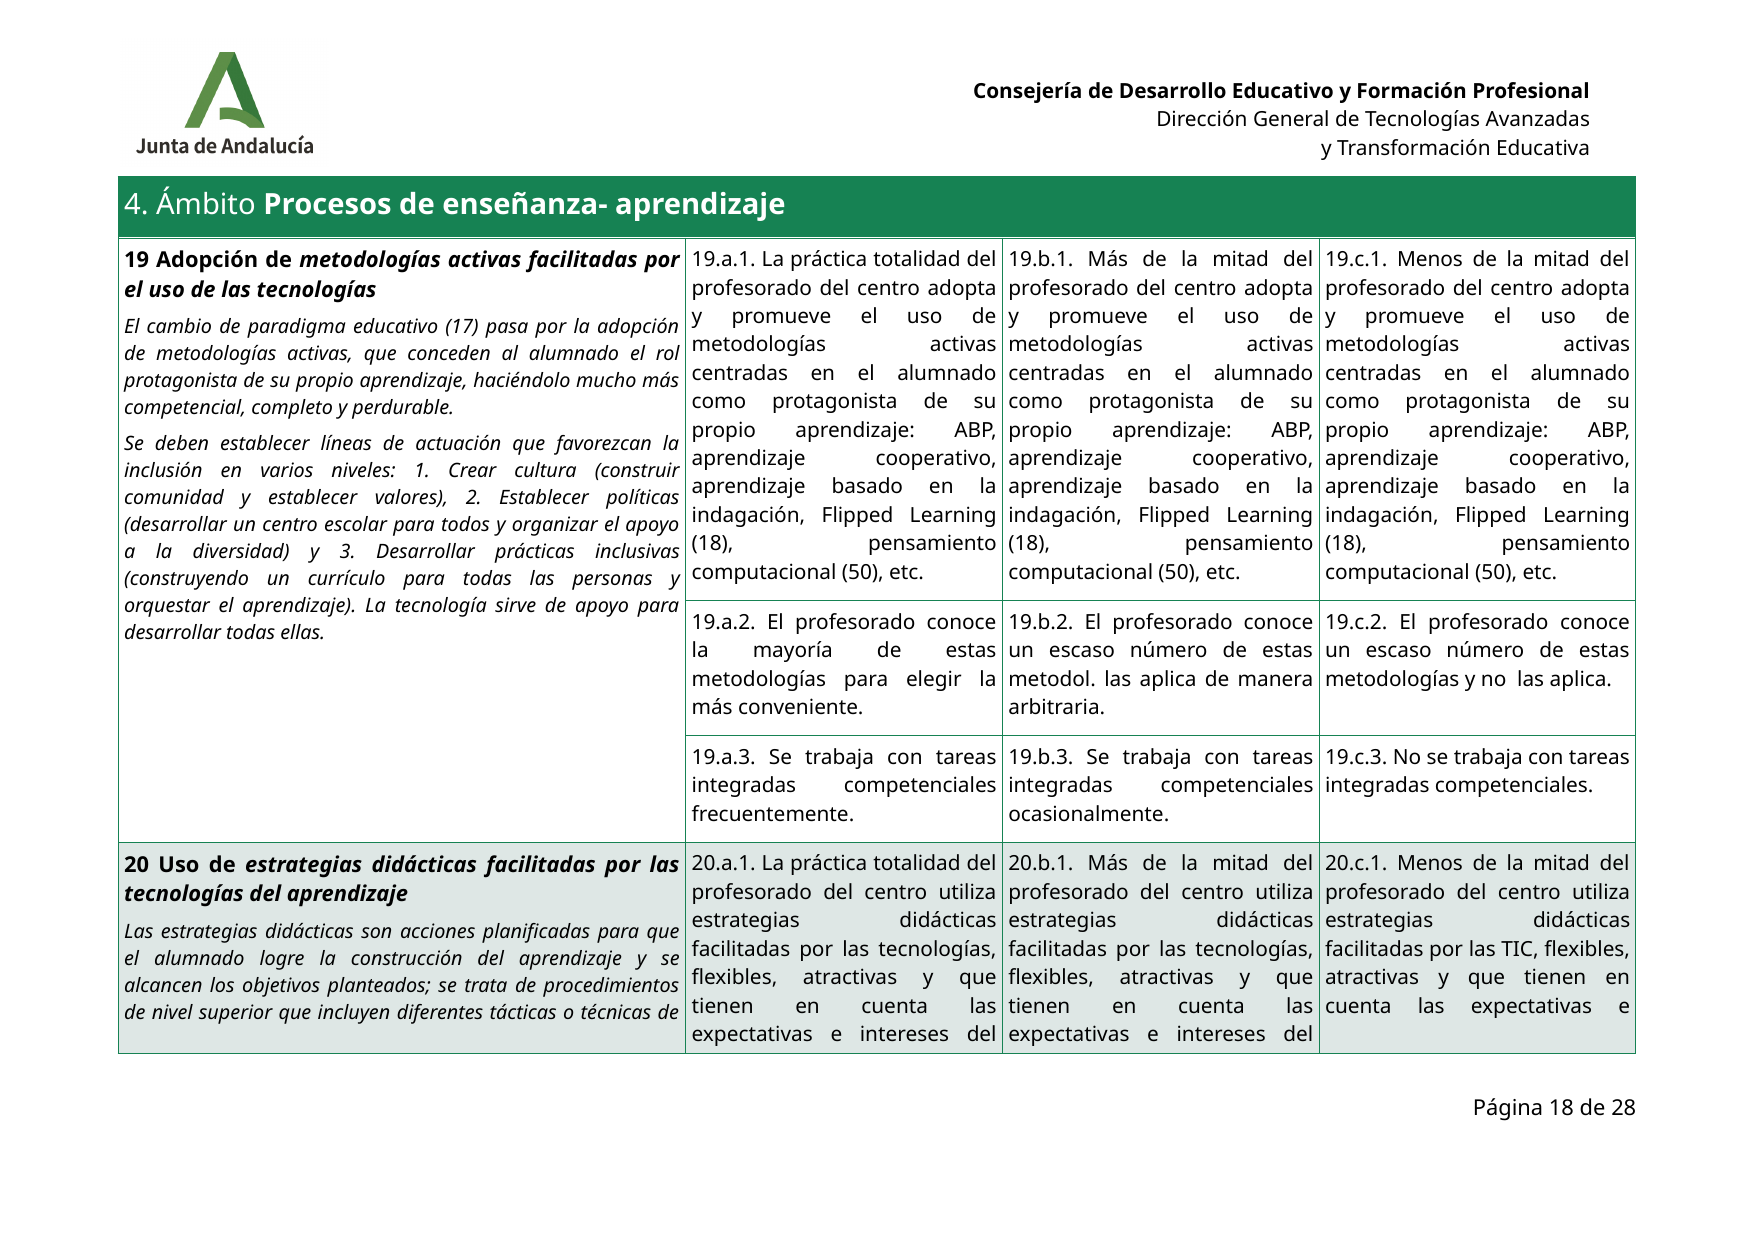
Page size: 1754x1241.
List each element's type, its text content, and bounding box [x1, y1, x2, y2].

table_cell 19.a.3. Se trabaja con tareas integradas competenciales frecuentemente. [686, 736, 1002, 842]
table_cell 20.c.1. Menos de la mitad del profesorado del centro utiliza estrategias didácticas facilitadas por las TIC, flexibles, atractivas y que tienen en cuenta las expectativas e [1320, 843, 1635, 1053]
table_cell 19.a.1. La práctica totalidad del profesorado del centro adopta y promueve el uso de metodologías activas centradas en el alumnado como protagonista de su propio aprendizaje: ABP, aprendizaje cooperativo, aprendizaje basado en la indagación, Flipped Learning (18), pensamiento computacional (50), etc. [686, 239, 1002, 600]
table_cell 19.b.2. El profesorado conoce un escaso número de estas metodol. las aplica de manera arbitraria. [1003, 601, 1319, 735]
table_cell 19 Adopción de metodologías activas facilitadas por el uso de las tecnologías El cambio de paradigma educativo (17) pasa por la adopción de metodologías activas, que conceden al alumnado el rol protagonista de su propio aprendizaje, haciéndolo mucho más competencial, completo y perdurable. Se deben establecer líneas de actuación que favorezcan la inclusión en varios niveles: 1. Crear cultura (construir comunidad y establecer valores), 2. Establecer políticas (desarrollar un centro escolar para todos y organizar el apoyo a la diversidad) y 3. Desarrollar prácticas inclusivas (construyendo un currículo para todas las personas y orquestar el aprendizaje). La tecnología sirve de apoyo para desarrollar todas ellas. [119, 239, 685, 842]
table_cell 19.b.1. Más de la mitad del profesorado del centro adopta y promueve el uso de metodologías activas centradas en el alumnado como protagonista de su propio aprendizaje: ABP, aprendizaje cooperativo, aprendizaje basado en la indagación, Flipped Learning (18), pensamiento computacional (50), etc. [1003, 239, 1319, 600]
table_cell 20 Uso de estrategias didácticas facilitadas por las tecnologías del aprendizaje Las estrategias didácticas son acciones planificadas para que el alumnado logre la construcción del aprendizaje y se alcancen los objetivos planteados; se trata de procedimientos de nivel superior que incluyen diferentes tácticas o técnicas de [119, 843, 685, 1053]
table_header 4. Ámbito Procesos de enseñanza- aprendizaje [119, 178, 1635, 237]
table_cell 19.c.3. No se trabaja con tareas integradas competenciales. [1320, 736, 1635, 842]
table_cell 19.c.1. Menos de la mitad del profesorado del centro adopta y promueve el uso de metodologías activas centradas en el alumnado como protagonista de su propio aprendizaje: ABP, aprendizaje cooperativo, aprendizaje basado en la indagación, Flipped Learning (18), pensamiento computacional (50), etc. [1320, 239, 1635, 600]
table_cell 20.b.1. Más de la mitad del profesorado del centro utiliza estrategias didácticas facilitadas por las tecnologías, flexibles, atractivas y que tienen en cuenta las expectativas e intereses del [1003, 843, 1319, 1053]
picture [119, 38, 330, 167]
table_cell 20.a.1. La práctica totalidad del profesorado del centro utiliza estrategias didácticas facilitadas por las tecnologías, flexibles, atractivas y que tienen en cuenta las expectativas e intereses del [686, 843, 1002, 1053]
table_cell 19.b.3. Se trabaja con tareas integradas competenciales ocasionalmente. [1003, 736, 1319, 842]
table_cell 19.c.2. El profesorado conoce un escaso número de estas metodologías y no las aplica. [1320, 601, 1635, 735]
table_cell 19.a.2. El profesorado conoce la mayoría de estas metodologías para elegir la más conveniente. [686, 601, 1002, 735]
